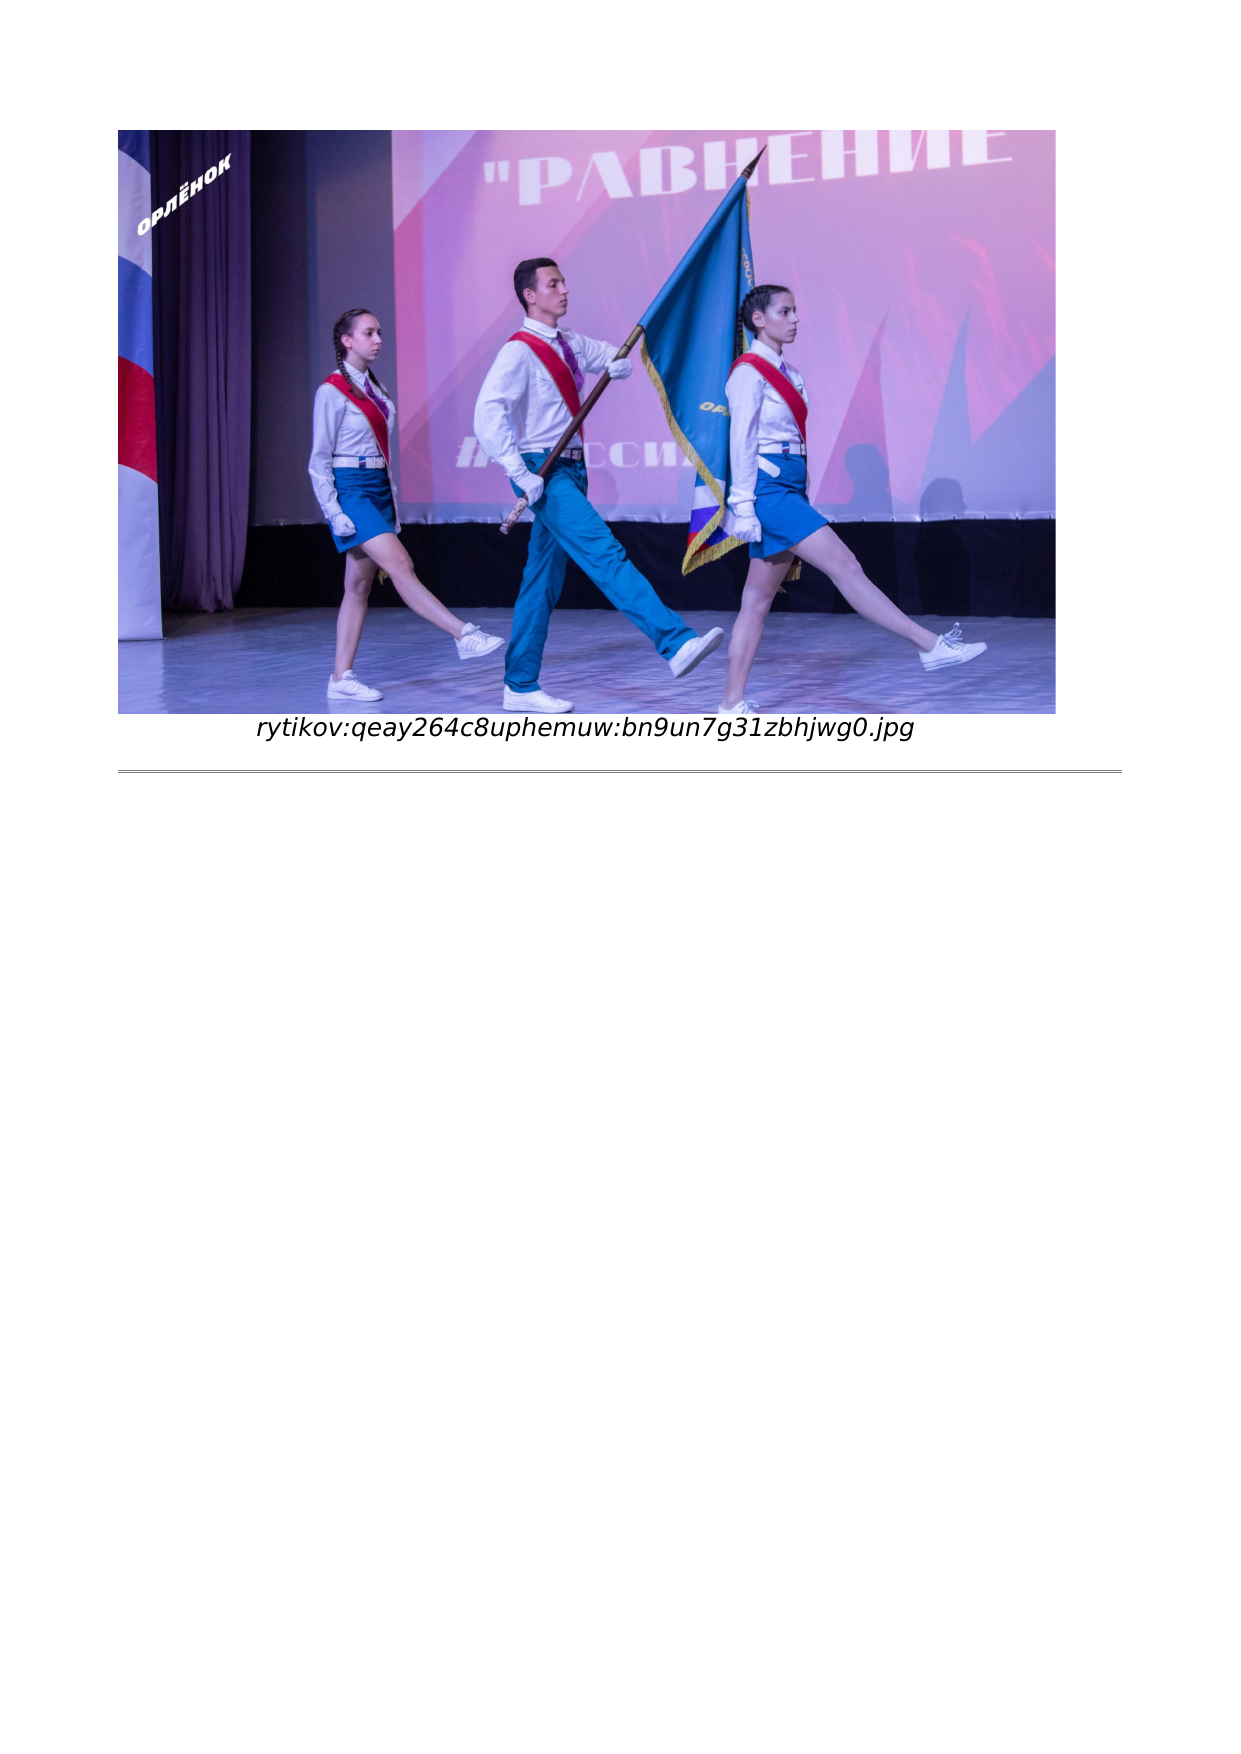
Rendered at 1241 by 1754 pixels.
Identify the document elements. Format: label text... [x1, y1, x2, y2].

picture [118, 130, 1056, 714]
text rytikov:qeay264c8uphemuw:bn9un7g31zbhjwg0.jpg [118, 714, 1056, 743]
